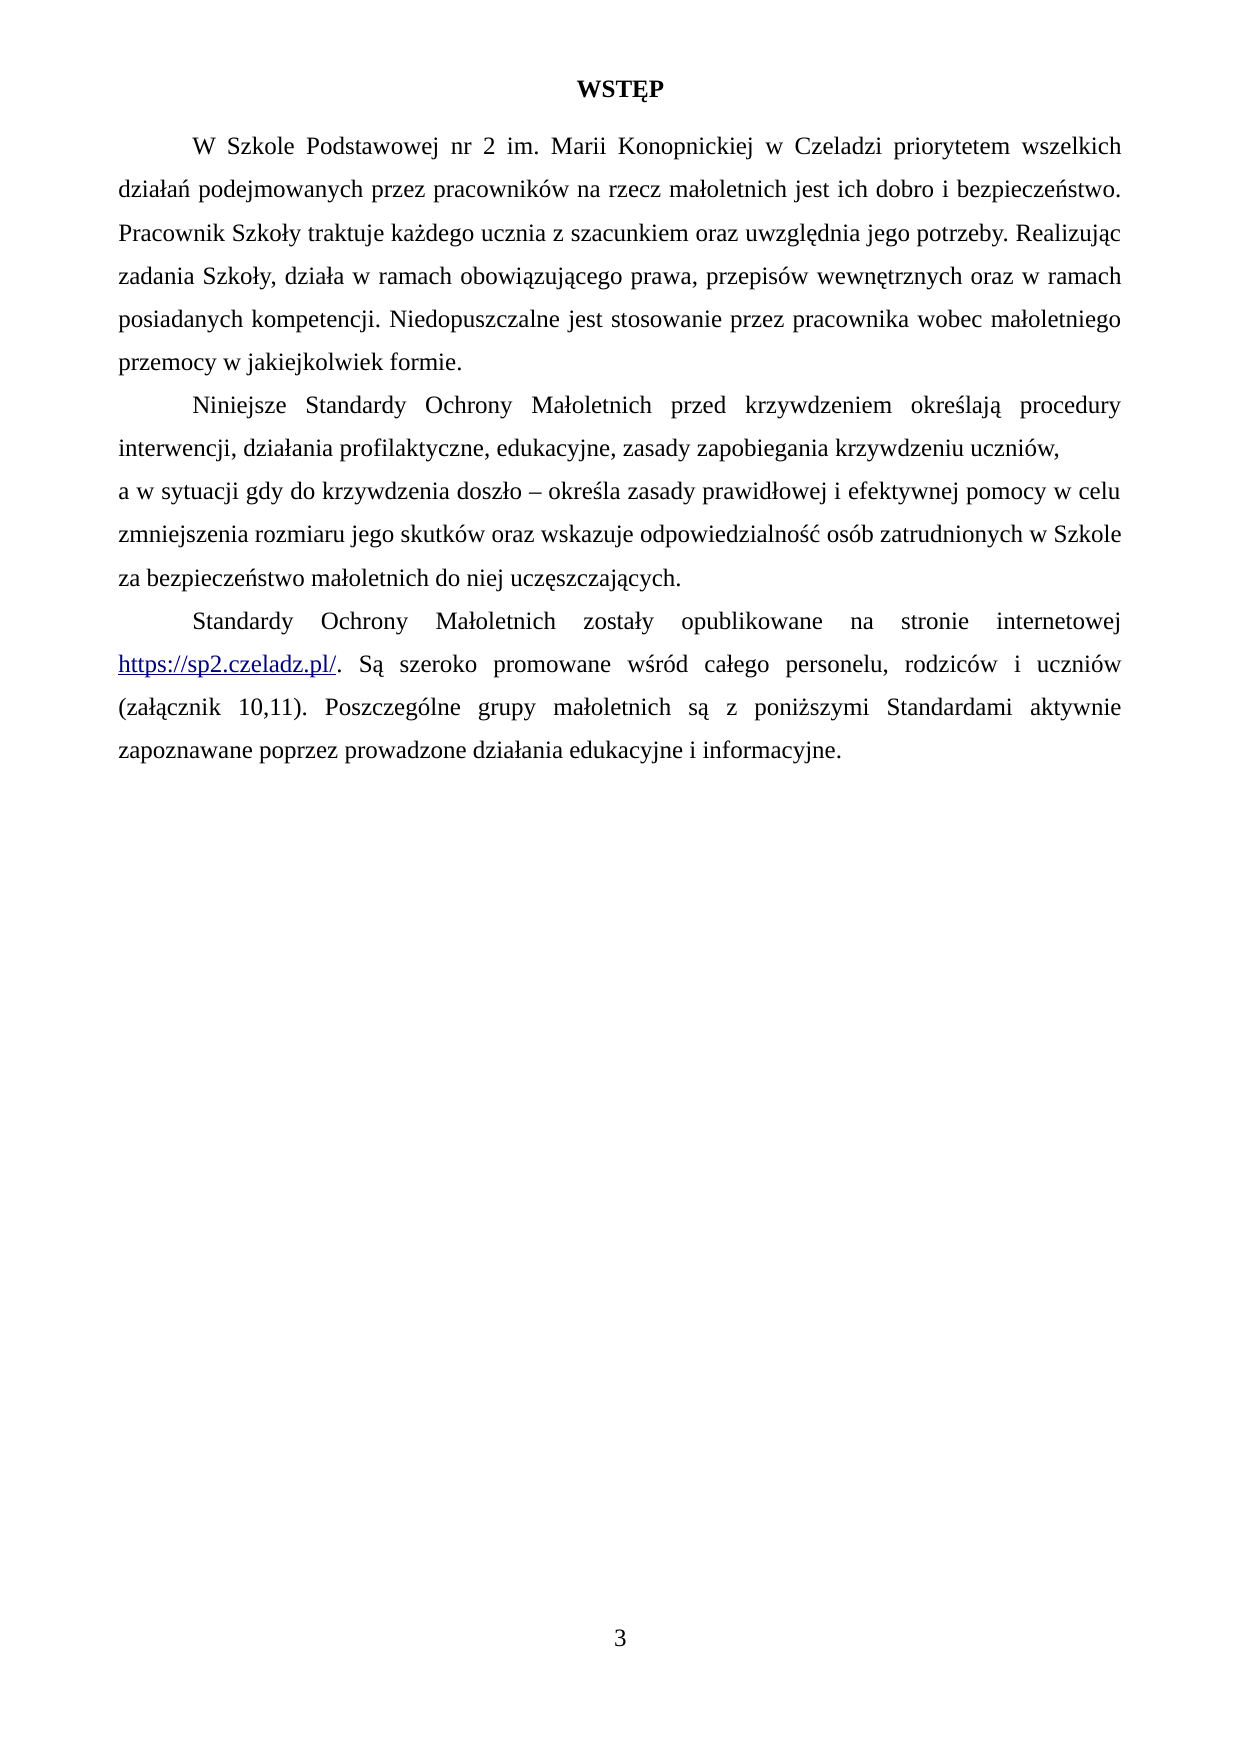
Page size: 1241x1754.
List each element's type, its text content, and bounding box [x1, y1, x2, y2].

text WSTĘP [118, 74, 1122, 103]
text Niniejsze Standardy Ochrony Małoletnich przed krzywdzeniem określają procedury interwencji, działania profilaktyczne, edukacyjne, zasady zapobiegania krzywdzeniu uczniów, [118, 390, 1122, 462]
text W Szkole Podstawowej nr 2 im. Marii Konopnickiej w Czeladzi priorytetem wszelkich działań podejmowanych przez pracowników na rzecz małoletnich jest ich dobro i bezpieczeństwo. Pracownik Szkoły traktuje każdego ucznia z szacunkiem oraz uwzględnia jego potrzeby. Realizując zadania Szkoły, działa w ramach obowiązującego prawa, przepisów wewnętrznych oraz w ramach posiadanych kompetencji. Niedopuszczalne jest stosowanie przez pracownika wobec małoletniego przemocy w jakiejkolwiek formie. [118, 131, 1122, 376]
text Standardy Ochrony Małoletnich zostały opublikowane na stronie internetowej https://sp2.czeladz.pl/. Są szeroko promowane wśród całego personelu, rodziców i uczniów (załącznik 10,11). Poszczególne grupy małoletnich są z poniższymi Standardami aktywnie zapoznawane poprzez prowadzone działania edukacyjne i informacyjne. [118, 606, 1122, 764]
text a w sytuacji gdy do krzywdzenia doszło – określa zasady prawidłowej i efektywnej pomocy w celu zmniejszenia rozmiaru jego skutków oraz wskazuje odpowiedzialność osób zatrudnionych w Szkole [118, 476, 1122, 548]
text za bezpieczeństwo małoletnich do niej uczęszczających. [118, 563, 1122, 591]
